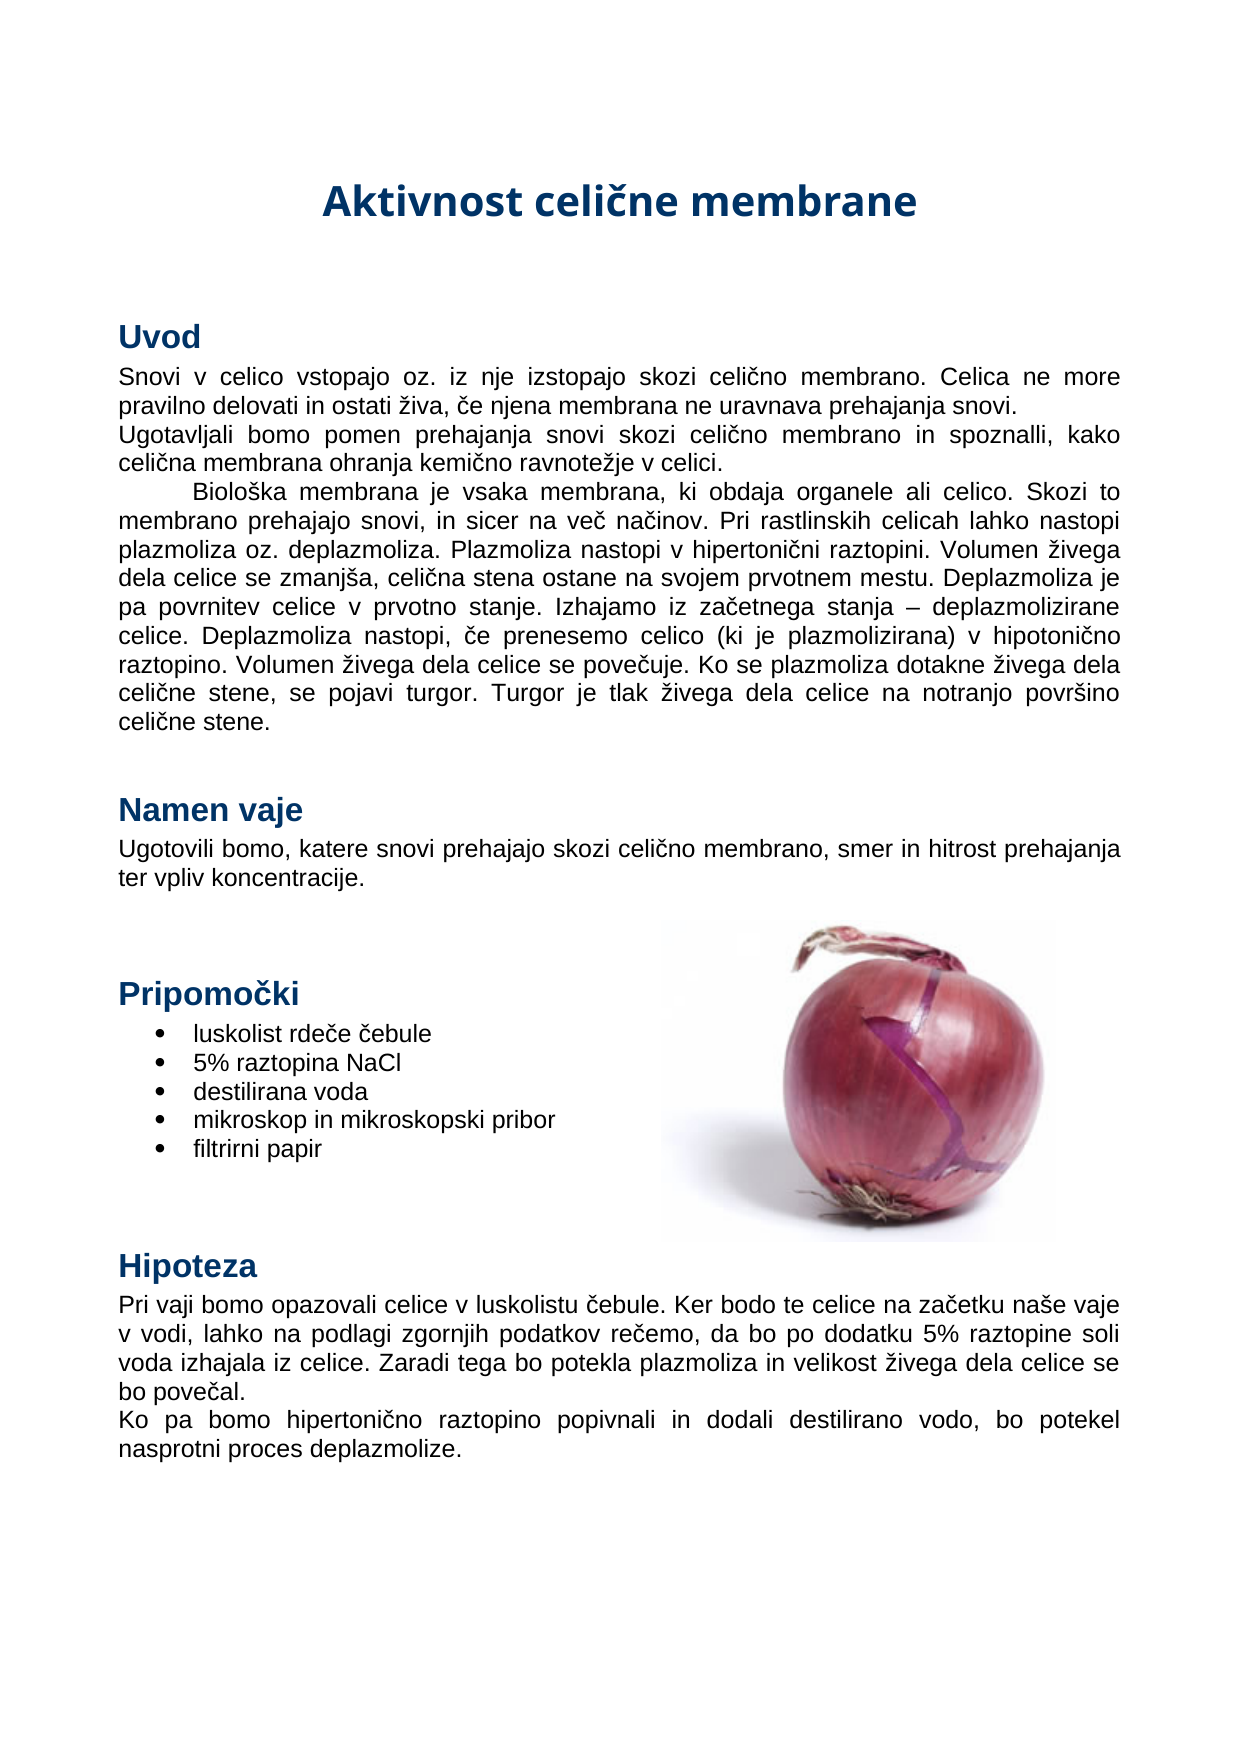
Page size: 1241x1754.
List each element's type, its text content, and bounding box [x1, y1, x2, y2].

subtitle Namen vaje [118, 789, 1122, 828]
list [1056, 1019, 1122, 1048]
subtitle Hipoteza [118, 1246, 1122, 1284]
text Snovi v celico vstopajo oz. iz nje izstopajo skozi celično membrano. Celica ne more pravilno delovati in ostati živa, če njena membrana ne uravnava prehajanja snovi. [118, 362, 1122, 419]
list [1056, 1077, 1122, 1106]
list [1056, 1048, 1122, 1077]
text Pri vaji bomo opazovali celice v luskolistu čebule. Ker bodo te celice na začetku naše vaje v vodi, lahko na podlagi zgornjih podatkov rečemo, da bo po dodatku 5% raztopine soli voda izhajala iz celice. Zaradi tega bo potekla plazmoliza in velikost živega dela celice se bo povečal. [118, 1290, 1122, 1405]
text Ugotavljali bomo pomen prehajanja snovi skozi celično membrano in spoznalli, kako celična membrana ohranja kemično ravnotežje v celici. [118, 419, 1122, 477]
text Ugotovili bomo, katere snovi prehajajo skozi celično membrano, smer in hitrost prehajanja ter vpliv koncentracije. [118, 834, 1122, 892]
list luskolist rdeče čebule [156, 1019, 661, 1048]
list [1056, 1134, 1122, 1163]
list [1056, 1106, 1122, 1134]
subtitle Aktivnost celične membrane [118, 172, 1122, 229]
subtitle Pripomočki [118, 974, 661, 1013]
text Ko pa bomo hipertonično raztopino popivnali in dodali destilirano vodo, bo potekel nasprotni proces deplazmolize. [118, 1405, 1122, 1463]
list destilirana voda [156, 1077, 661, 1106]
picture [661, 920, 1056, 1242]
subtitle Uvod [118, 317, 1122, 356]
list filtrirni papir [156, 1134, 661, 1163]
list 5% raztopina NaCl [156, 1048, 661, 1077]
list mikroskop in mikroskopski pribor [156, 1106, 661, 1134]
subtitle [1056, 974, 1122, 1013]
text Biološka membrana je vsaka membrana, ki obdaja organele ali celico. Skozi to membrano prehajajo snovi, in sicer na več načinov. Pri rastlinskih celicah lahko nastopi plazmoliza oz. deplazmoliza. Plazmoliza nastopi v hipertonični raztopini. Volumen živega dela celice se zmanjša, celična stena ostane na svojem prvotnem mestu. Deplazmoliza je pa povrnitev celice v prvotno stanje. Izhajamo iz začetnega stanja – deplazmolizirane celice. Deplazmoliza nastopi, če prenesemo celico (ki je plazmolizirana) v hipotonično raztopino. Volumen živega dela celice se povečuje. Ko se plazmoliza dotakne živega dela celične stene, se pojavi turgor. Turgor je tlak živega dela celice na notranjo površino celične stene. [118, 477, 1122, 736]
